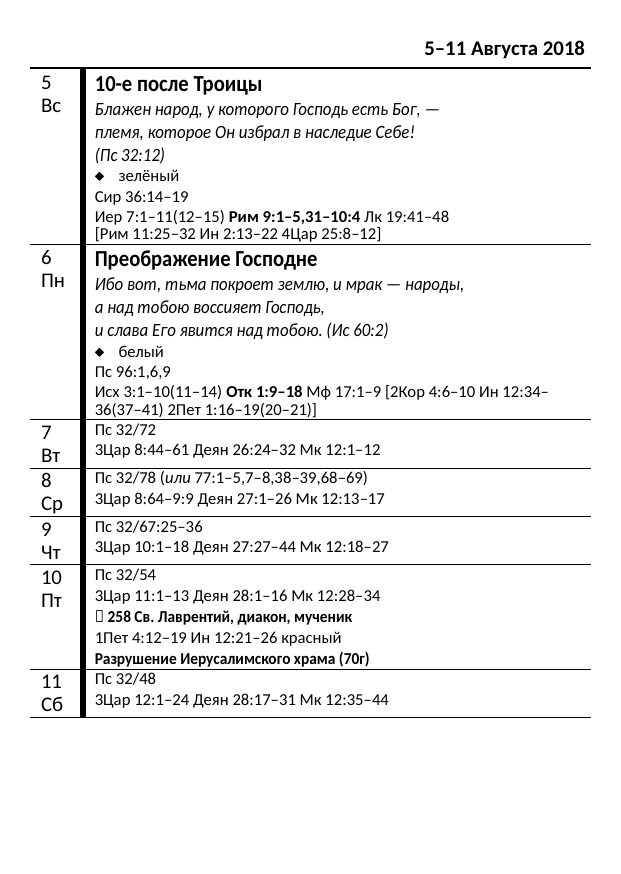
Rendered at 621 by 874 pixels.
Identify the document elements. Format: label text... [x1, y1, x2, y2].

table_cell 7 Вт [30, 420, 80, 467]
table_header 5–11 Августа 2018 [30, 30, 591, 67]
table_cell Пс 32/54 3Цар 11:1–13 Деян 28:1–16 Мк 12:28–34  258 Св. Лаврентий, диакон, мученик 1Пет 4:12–19 Ин 12:21–26 красный Разрушение Иерусалимского храма (70г) [86, 565, 591, 668]
table_cell Пс 32/78 (или 77:1–5,7–8,38–39,68–69) 3Цар 8:64–9:9 Деян 27:1–26 Мк 12:13–17 [86, 469, 591, 516]
table_cell 10-е после Троицы Блажен народ, у которого Господь есть Бог, — племя, которое Он избрал в наследие Себе! (Пс 32:12) зелёный Сир 36:14–19 Иер 7:1–11(12–15) Рим 9:1–5,31–10:4 Лк 19:41–48 [Рим 11:25–32 Ин 2:13–22 4Цар 25:8–12] [86, 69, 591, 244]
table_cell Пс 32/48 3Цар 12:1–24 Деян 28:17–31 Мк 12:35–44 [86, 670, 591, 717]
table_cell 9 Чт [30, 517, 80, 564]
table_cell Преображение Господне Ибо вот, тьма покроет землю, и мрак — народы, а над тобою воссияет Господь, и слава Его явится над тобою. (Ис 60:2) белый Пс 96:1,6,9 Исх 3:1–10(11–14) Отк 1:9–18 Мф 17:1–9 [2Кор 4:6–10 Ин 12:34–36(37–41) 2Пет 1:16–19(20–21)] [86, 245, 591, 419]
table_cell Пс 32/72 3Цар 8:44–61 Деян 26:24–32 Мк 12:1–12 [86, 420, 591, 467]
table_cell 8 Ср [30, 469, 80, 516]
table_cell 5 Вс [30, 69, 80, 244]
table_cell 10 Пт [30, 565, 80, 668]
table_cell 11 Сб [30, 670, 80, 717]
table_cell Пс 32/67:25–36 3Цар 10:1–18 Деян 27:27–44 Мк 12:18–27 [86, 517, 591, 564]
table_cell 6 Пн [30, 245, 80, 419]
